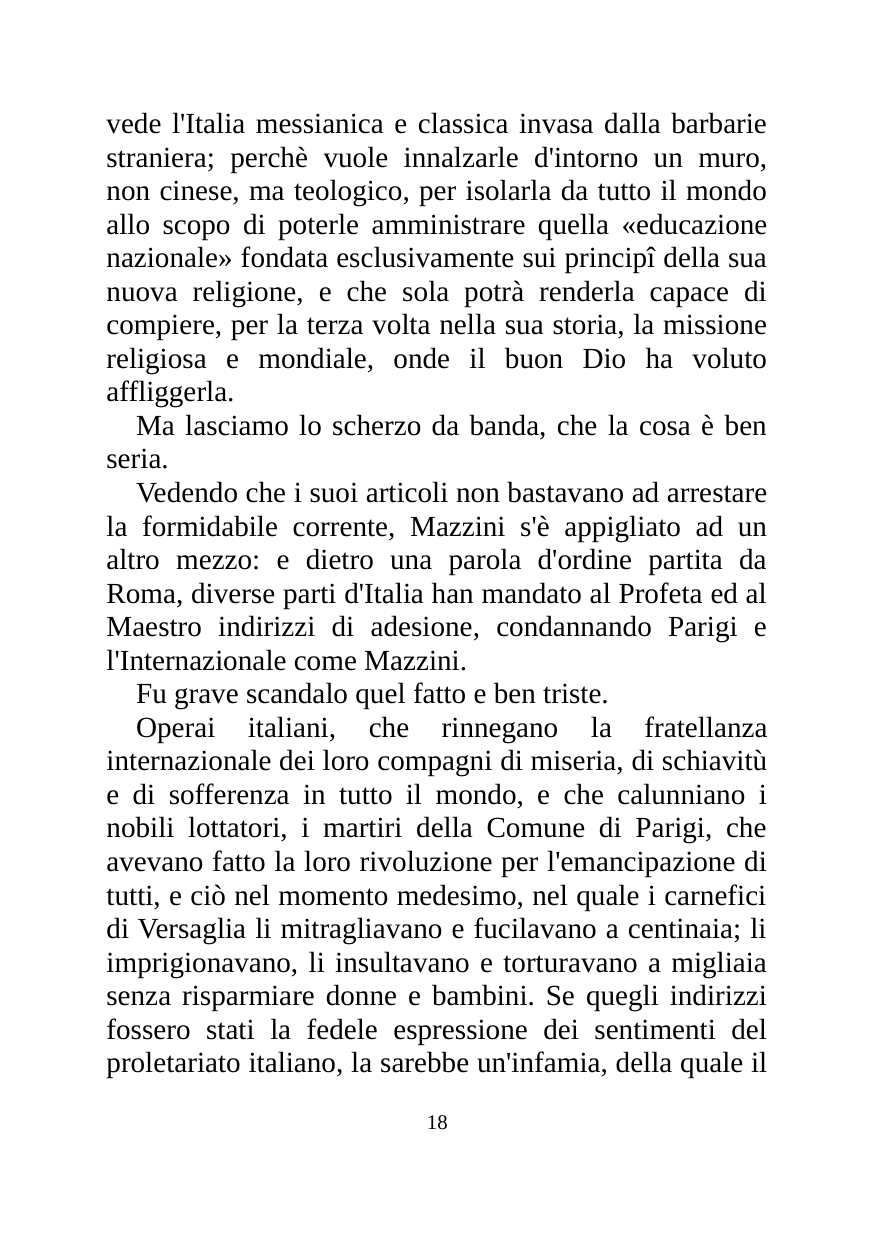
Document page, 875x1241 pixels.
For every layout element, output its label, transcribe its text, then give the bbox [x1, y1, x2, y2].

text vede l'Italia messianica e classica invasa dalla barbarie straniera; perchè vuole innalzarle d'intorno un muro, non cinese, ma teologico, per isolarla da tutto il mondo allo scopo di poterle amministrare quella «educazione nazionale» fondata esclusivamente sui principî della sua nuova religione, e che sola potrà renderla capace di compiere, per la terza volta nella sua storia, la missione religiosa e mondiale, onde il buon Dio ha voluto affliggerla. [106, 106, 768, 408]
text Ma lasciamo lo scherzo da banda, che la cosa è ben seria. [106, 408, 768, 475]
text Vedendo che i suoi articoli non bastavano ad arrestare la formidabile corrente, Mazzini s'è appigliato ad un altro mezzo: e dietro una parola d'ordine partita da Roma, diverse parti d'Italia han mandato al Profeta ed al Maestro indirizzi di adesione, condannando Parigi e l'Internazionale come Mazzini. [106, 475, 768, 676]
text Fu grave scandalo quel fatto e ben triste. [106, 676, 768, 710]
text Operai italiani, che rinnegano la fratellanza internazionale dei loro compagni di miseria, di schiavitù e di sofferenza in tutto il mondo, e che calunniano i nobili lottatori, i martiri della Comune di Parigi, che avevano fatto la loro rivoluzione per l'emancipazione di tutti, e ciò nel momento medesimo, nel quale i carnefici di Versaglia li mitragliavano e fucilavano a centinaia; li imprigionavano, li insultavano e torturavano a migliaia senza risparmiare donne e bambini. Se quegli indirizzi fossero stati la fedele espressione dei sentimenti del proletariato italiano, la sarebbe un'infamia, della quale il [106, 710, 768, 1079]
